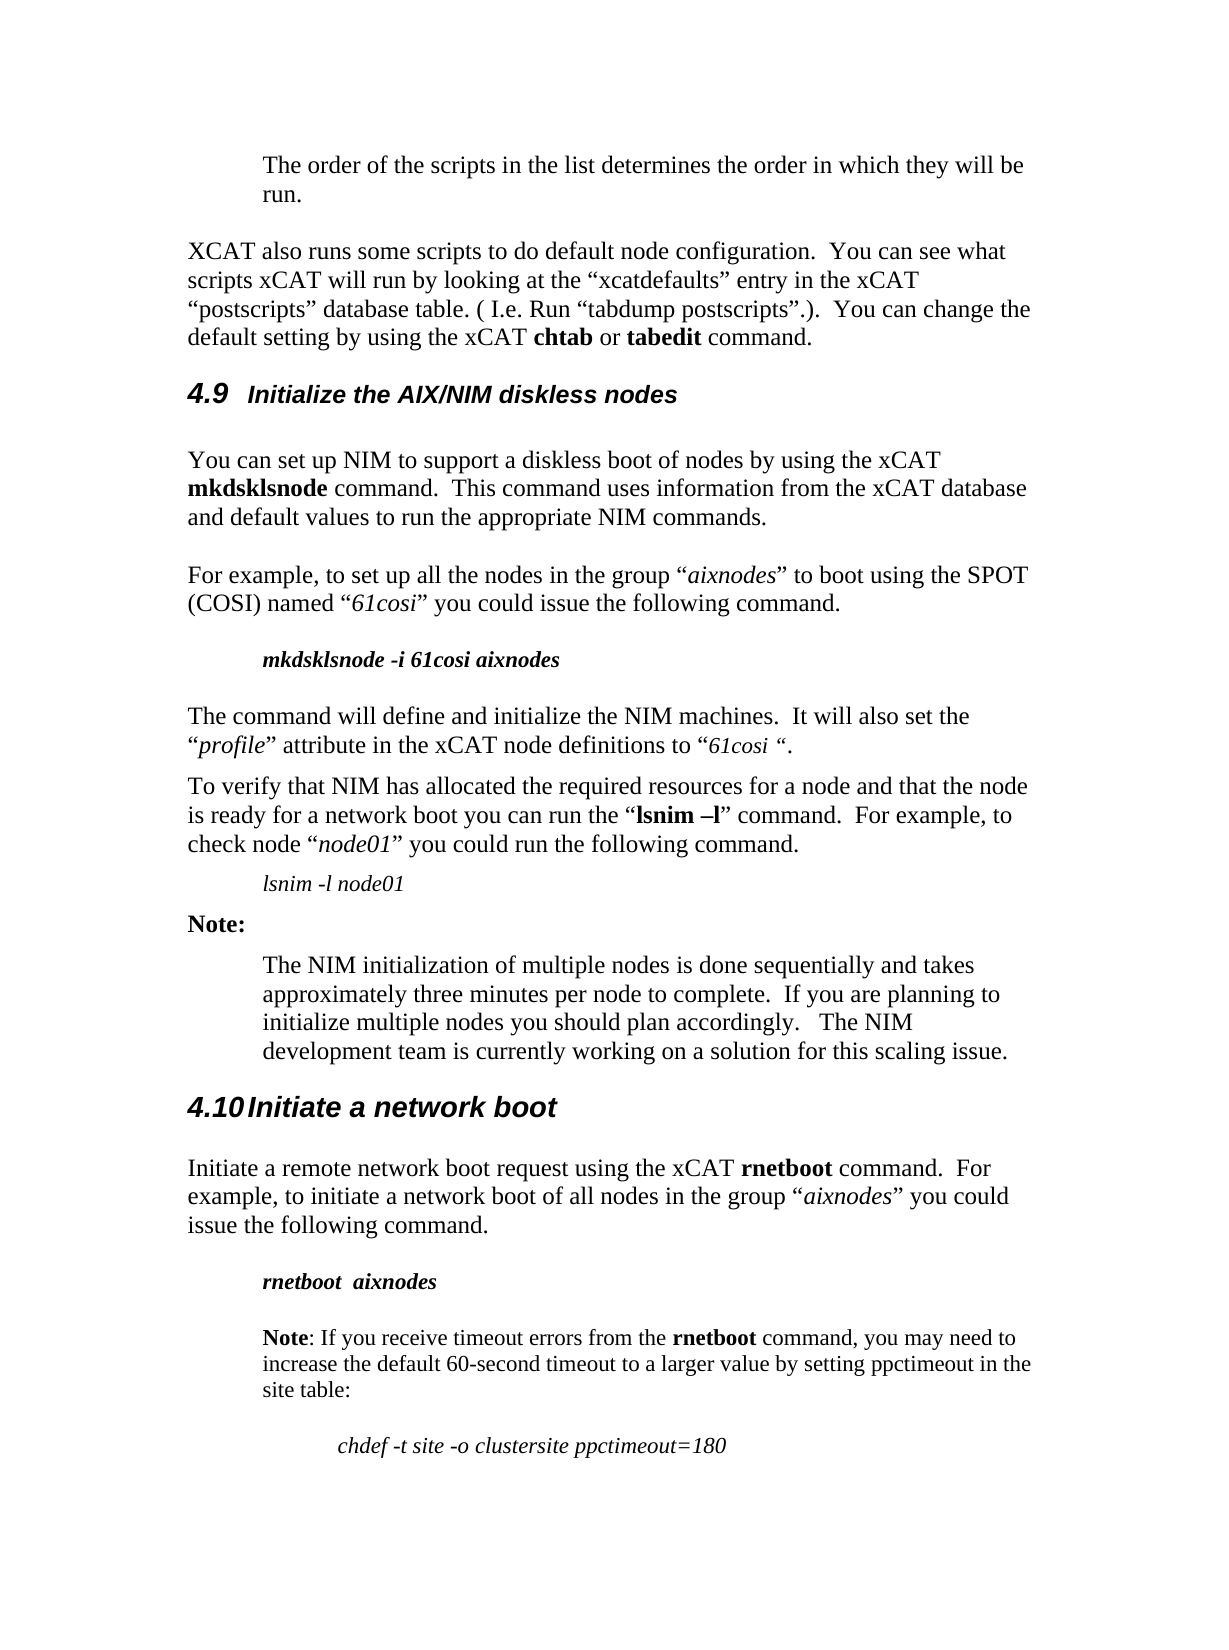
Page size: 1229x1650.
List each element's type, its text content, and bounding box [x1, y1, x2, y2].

subtitle Initialize the AIX/NIM diskless nodes [187, 376, 1041, 410]
text The order of the scripts in the list determines the order in which they will be run. [262, 150, 1041, 207]
text mkdsklsnode -i 61cosi aixnodes [187, 646, 1041, 672]
text XCAT also runs some scripts to do default node configuration. You can see what scripts xCAT will run by looking at the “xcatdefaults” entry in the xCAT “postscripts” database table. ( I.e. Run “tabdump postscripts”.). You can change the default setting by using the xCAT chtab or tabedit command. [187, 236, 1041, 351]
text For example, to set up all the nodes in the group “aixnodes” to boot using the SPOT (COSI) named “61cosi” you could issue the following command. [187, 560, 1041, 617]
text lsnim -l node01 [262, 870, 1041, 896]
text To verify that NIM has allocated the required resources for a node and that the node is ready for a network boot you can run the “lsnim –l” command. For example, to check node “node01” you could run the following command. [187, 771, 1041, 857]
subtitle Initiate a network boot [187, 1090, 1041, 1123]
text rnetboot aixnodes [262, 1268, 1041, 1294]
text The NIM initialization of multiple nodes is done sequentially and takes approximately three minutes per node to complete. If you are planning to initialize multiple nodes you should plan accordingly. The NIM development team is currently working on a solution for this scaling issue. [262, 950, 1041, 1065]
text Initiate a remote network boot request using the xCAT rnetboot command. For example, to initiate a network boot of all nodes in the group “aixnodes” you could issue the following command. [187, 1153, 1041, 1239]
text Note: [187, 909, 1041, 937]
text You can set up NIM to support a diskless boot of nodes by using the xCAT mkdsklsnode command. This command uses information from the xCAT database and default values to run the appropriate NIM commands. [187, 445, 1041, 531]
text chdef -t site -o clustersite ppctimeout=180 [337, 1432, 1041, 1458]
text Note: If you receive timeout errors from the rnetboot command, you may need to increase the default 60-second timeout to a larger value by setting ppctimeout in the site table: [262, 1324, 1041, 1403]
list The command will define and initialize the NIM machines. It will also set the “profile” attribute in the xCAT node definitions to “61cosi “. [150, 701, 1041, 759]
